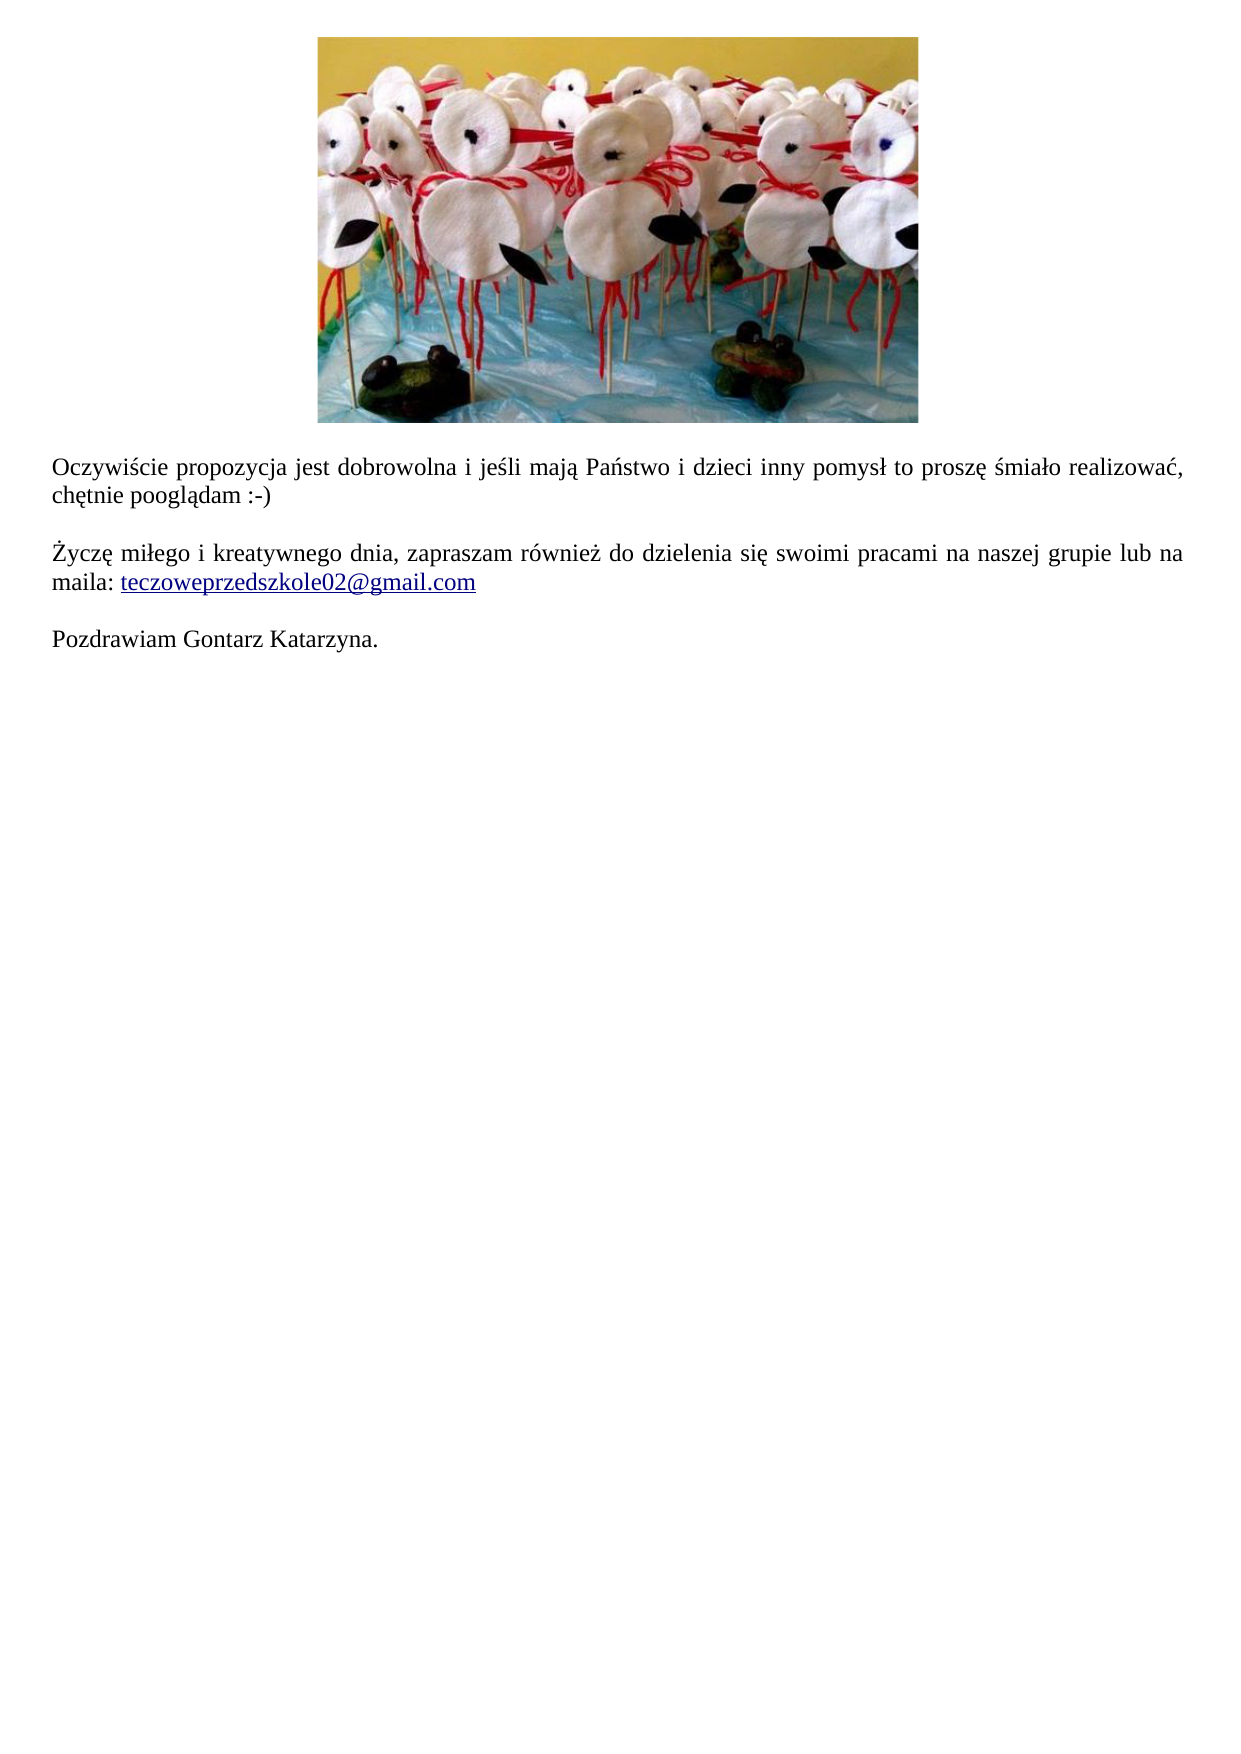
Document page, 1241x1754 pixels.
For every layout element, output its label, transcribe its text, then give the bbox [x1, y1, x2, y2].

text Pozdrawiam Gontarz Katarzyna. [52, 624, 1184, 653]
picture [317, 37, 919, 423]
text Oczywiście propozycja jest dobrowolna i jeśli mają Państwo i dzieci inny pomysł to proszę śmiało realizować, chętnie pooglądam :-) [52, 452, 1184, 509]
text Życzę miłego i kreatywnego dnia, zapraszam również do dzielenia się swoimi pracami na naszej grupie lub na maila: teczoweprzedszkole02@gmail.com [52, 538, 1184, 595]
